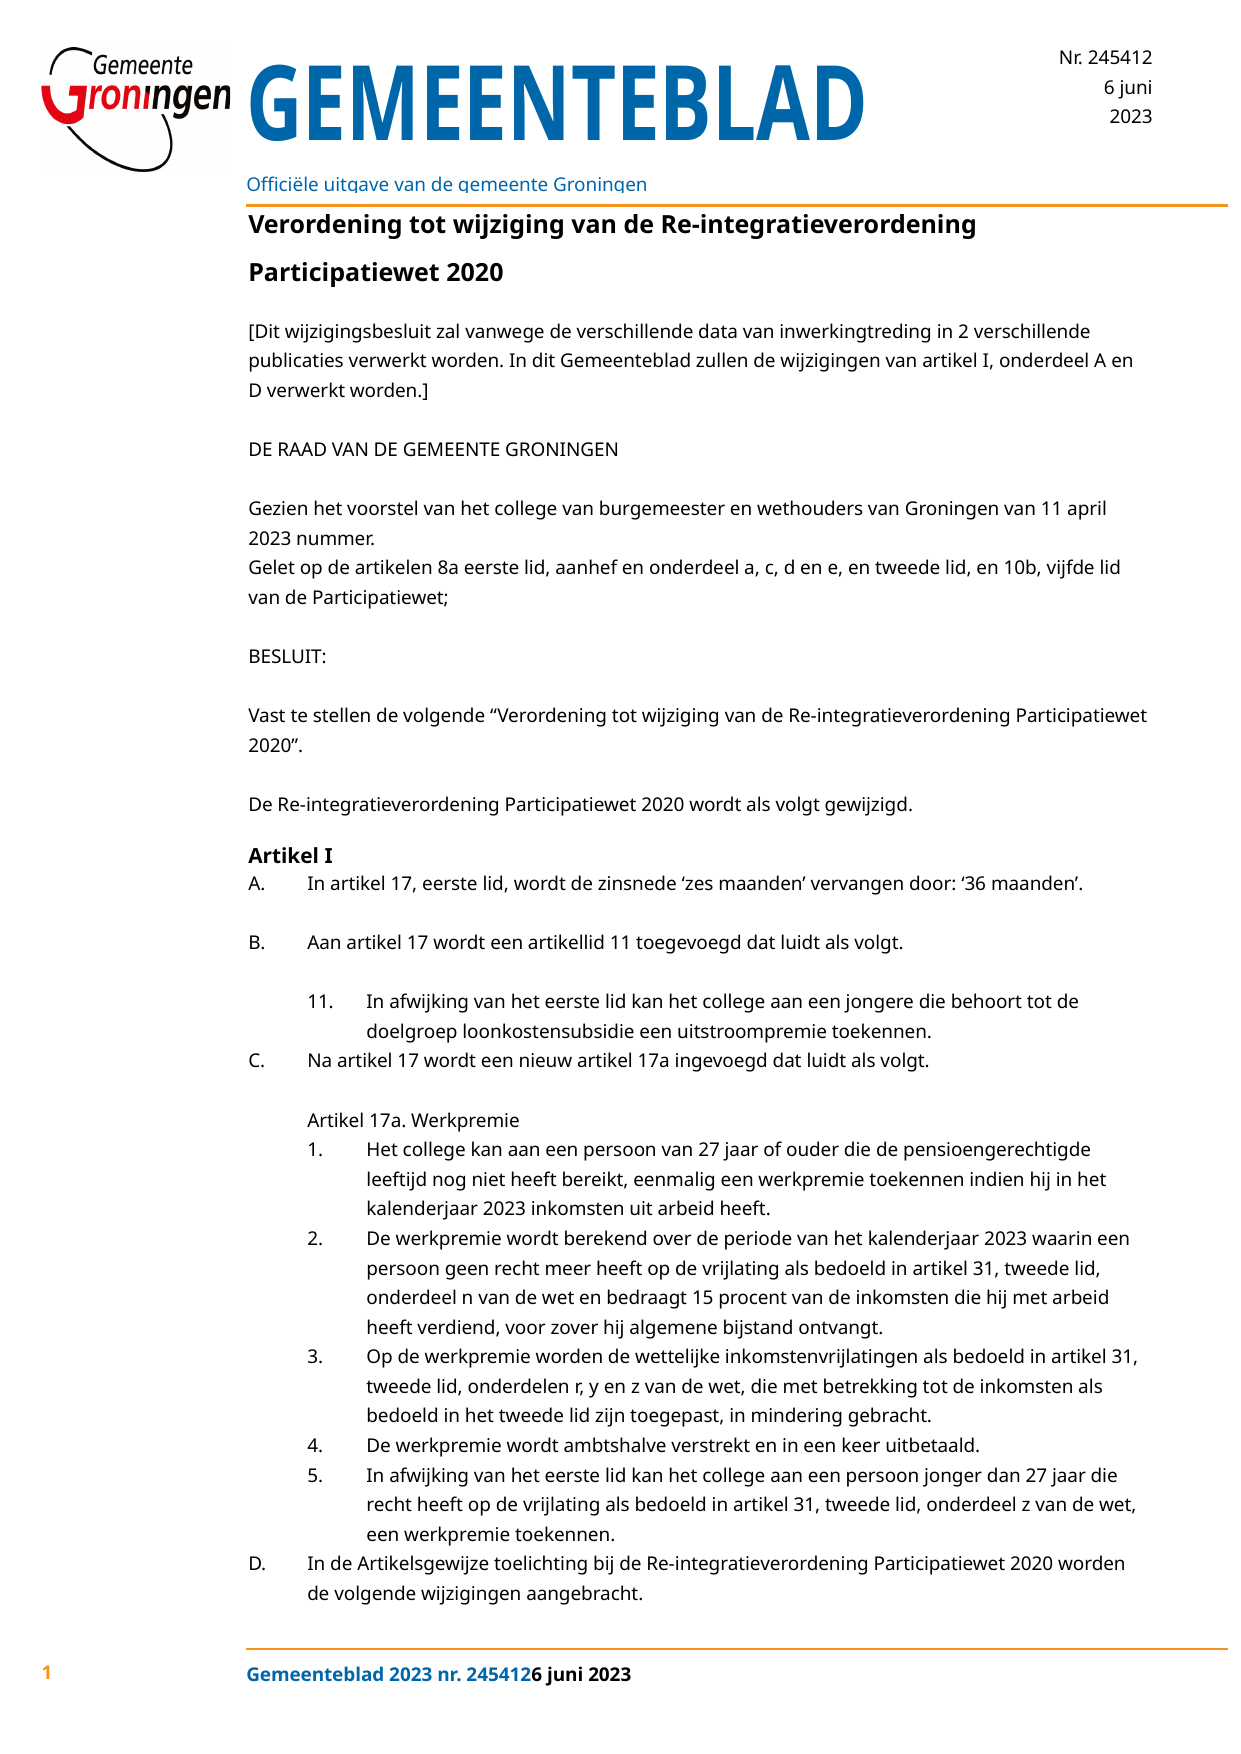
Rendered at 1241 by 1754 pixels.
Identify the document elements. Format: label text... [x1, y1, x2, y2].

list De werkpremie wordt ambtshalve verstrekt en in een keer uitbetaald. [307, 1432, 1152, 1458]
text DE RAAD VAN DE GEMEENTE GRONINGEN [248, 436, 1152, 462]
list In afwijking van het eerste lid kan het college aan een jongere die behoort tot de doelgroep loonkostensubsidie een uitstroompremie toekennen. [307, 988, 1152, 1044]
picture [41, 47, 231, 172]
text Gezien het voorstel van het college van burgemeester en wethouders van Groningen van 11 april 2023 nummer. [248, 495, 1152, 551]
text Artikel I [248, 842, 1152, 870]
list Op de werkpremie worden de wettelijke inkomstenvrijlatingen als bedoeld in artikel 31, tweede lid, onderdelen r, y en z van de wet, die met betrekking tot de inkomsten als bedoeld in het tweede lid zijn toegepast, in mindering gebracht. [307, 1343, 1152, 1428]
list In artikel 17, eerste lid, wordt de zinsnede ‘zes maanden’ vervangen door: ‘36 maanden’. [248, 870, 1152, 896]
text Verordening tot wijziging van de Re-integratieverordening Participatiewet 2020 [248, 207, 1152, 288]
list Het college kan aan een persoon van 27 jaar of ouder die de pensioengerechtigde leeftijd nog niet heeft bereikt, eenmalig een werkpremie toekennen indien hij in het kalenderjaar 2023 inkomsten uit arbeid heeft. [307, 1136, 1152, 1221]
text De Re-integratieverordening Participatiewet 2020 wordt als volgt gewijzigd. [248, 791, 1152, 817]
text [Dit wijzigingsbesluit zal vanwege de verschillende data van inwerkingtreding in 2 verschillende publicaties verwerkt worden. In dit Gemeenteblad zullen de wijzigingen van artikel I, onderdeel A en D verwerkt worden.] [248, 318, 1152, 403]
text Vast te stellen de volgende “Verordening tot wijziging van de Re-integratieverordening Participatiewet 2020”. [248, 702, 1152, 758]
list In de Artikelsgewijze toelichting bij de Re-integratieverordening Participatiewet 2020 worden de volgende wijzigingen aangebracht. [248, 1551, 1152, 1606]
list Na artikel 17 wordt een nieuw artikel 17a ingevoegd dat luidt als volgt. [248, 1048, 1152, 1073]
list In afwijking van het eerste lid kan het college aan een persoon jonger dan 27 jaar die recht heeft op de vrijlating als bedoeld in artikel 31, tweede lid, onderdeel z van de wet, een werkpremie toekennen. [307, 1462, 1152, 1547]
text BESLUIT: [248, 643, 1152, 669]
list Artikel 17a. Werkpremie [248, 1107, 1152, 1132]
list Aan artikel 17 wordt een artikellid 11 toegevoegd dat luidt als volgt. [248, 929, 1152, 955]
text Gelet op de artikelen 8a eerste lid, aanhef en onderdeel a, c, d en e, en tweede lid, en 10b, vijfde lid van de Participatiewet; [248, 554, 1152, 610]
list De werkpremie wordt berekend over de periode van het kalenderjaar 2023 waarin een persoon geen recht meer heeft op de vrijlating als bedoeld in artikel 31, tweede lid, onderdeel n van de wet en bedraagt 15 procent van de inkomsten die hij met arbeid heeft verdiend, voor zover hij algemene bijstand ontvangt. [307, 1225, 1152, 1339]
